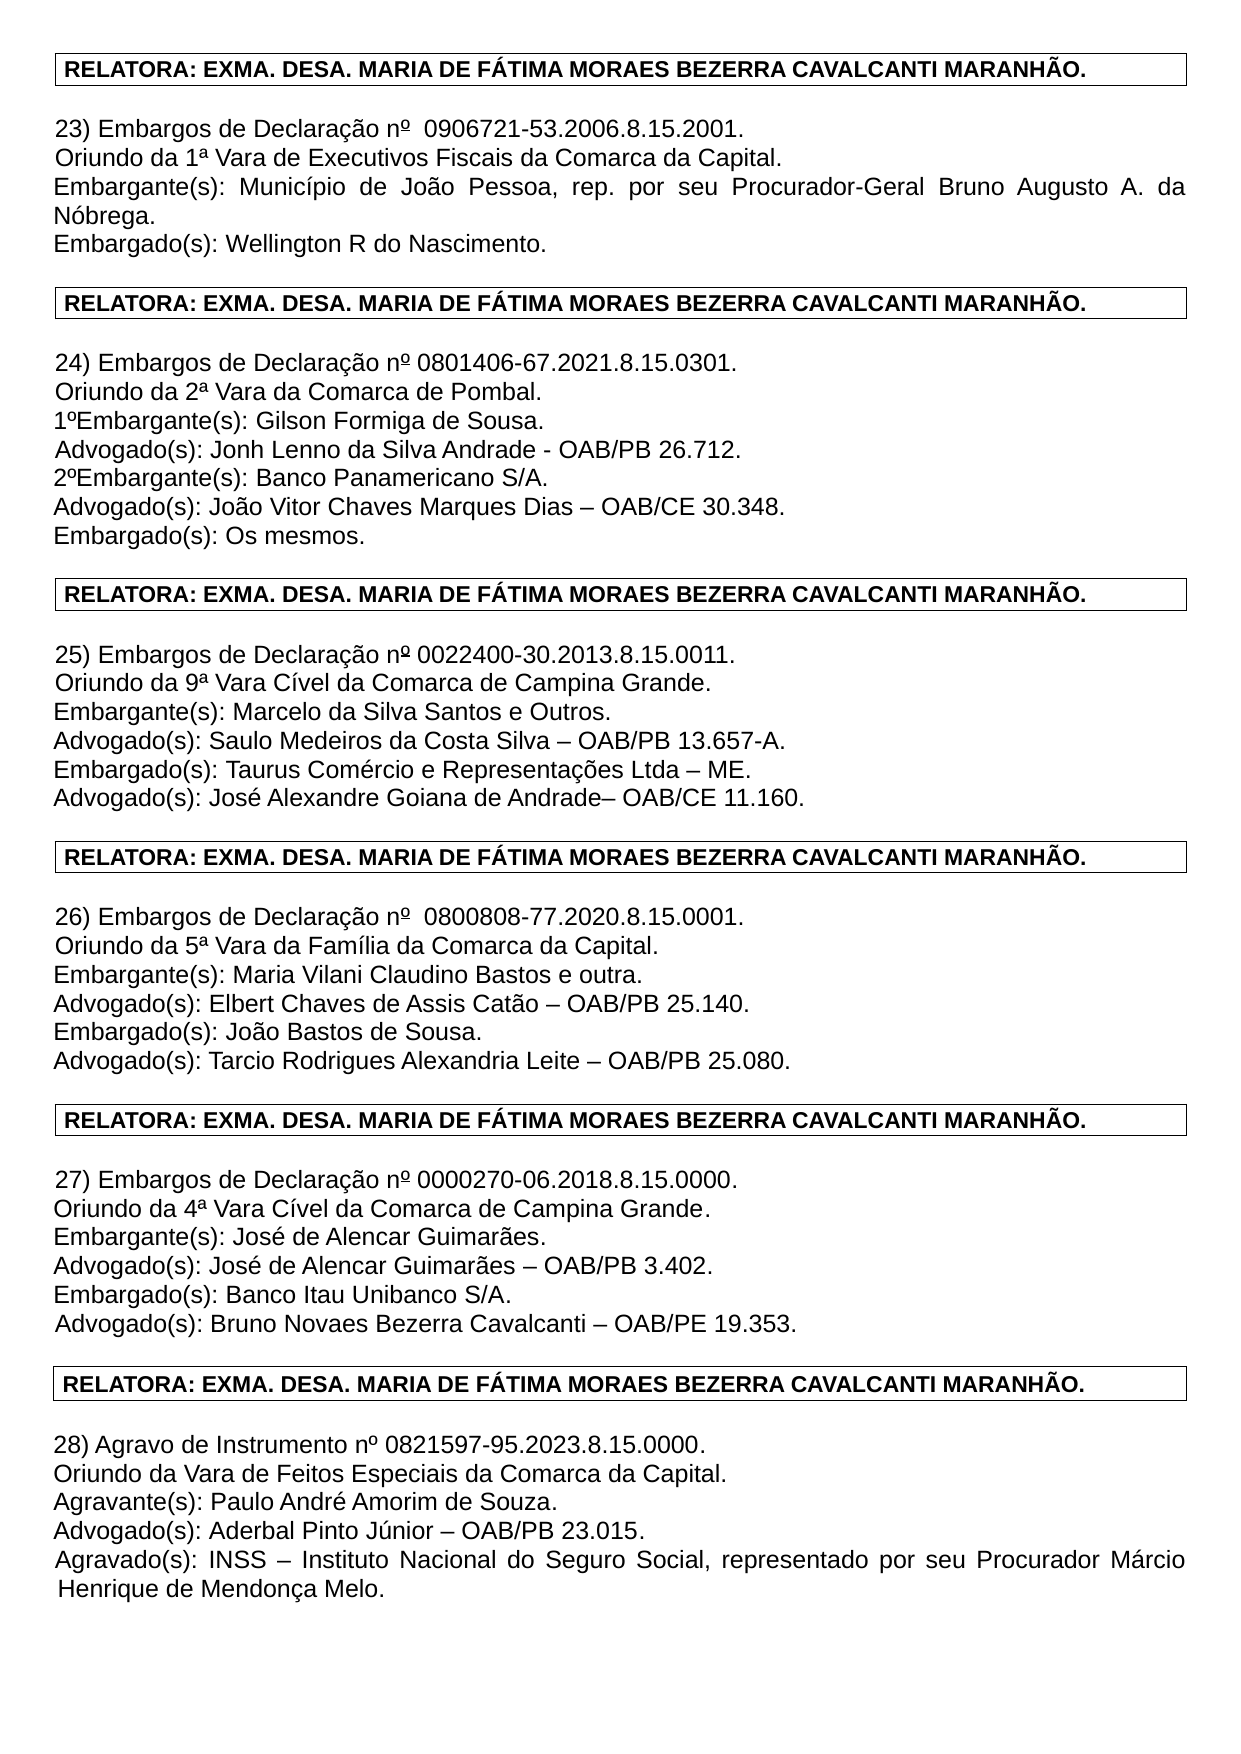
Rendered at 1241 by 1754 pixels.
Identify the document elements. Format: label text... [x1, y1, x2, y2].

text 27) Embargos de Declaração nº 0000270-06.2018.8.15.0000. [54, 1165, 1187, 1194]
text Advogado(s): José de Alencar Guimarães – OAB/PB 3.402. [53, 1251, 1187, 1280]
text Embargado(s): Wellington R do Nascimento. [53, 229, 1187, 258]
text Embargante(s): Município de João Pessoa, rep. por seu Procurador-Geral Bruno Augusto A. da Nóbrega. [53, 172, 1187, 229]
text 2ºEmbargante(s): Banco Panamericano S/A. [53, 463, 1187, 492]
text Embargado(s): Taurus Comércio e Representações Ltda – ME. [53, 755, 1187, 783]
text Oriundo da Vara de Feitos Especiais da Comarca da Capital. [53, 1459, 1187, 1487]
text Embargado(s): Banco Itau Unibanco S/A. [53, 1280, 1187, 1309]
text RELATORA: EXMA. DESA. MARIA DE FÁTIMA MORAES BEZERRA CAVALCANTI MARANHÃO. [56, 288, 1186, 318]
text 28) Agravo de Instrumento nº 0821597-95.2023.8.15.0000. [53, 1430, 1187, 1459]
text Embargante(s): Marcelo da Silva Santos e Outros. [53, 697, 1187, 726]
text Oriundo da 2ª Vara da Comarca de Pombal. [54, 377, 1187, 406]
text Agravante(s): Paulo André Amorim de Souza. [53, 1487, 1187, 1516]
text RELATORA: EXMA. DESA. MARIA DE FÁTIMA MORAES BEZERRA CAVALCANTI MARANHÃO. [56, 54, 1186, 85]
text 24) Embargos de Declaração nº 0801406-67.2021.8.15.0301. [54, 348, 1187, 377]
text Advogado(s): Elbert Chaves de Assis Catão – OAB/PB 25.140. [53, 988, 1187, 1017]
text Oriundo da 1ª Vara de Executivos Fiscais da Comarca da Capital. [54, 143, 1187, 172]
text 26) Embargos de Declaração nº 0800808-77.2020.8.15.0001. [54, 902, 1187, 931]
text 1ºEmbargante(s): Gilson Formiga de Sousa. [53, 406, 1187, 434]
text RELATORA: EXMA. DESA. MARIA DE FÁTIMA MORAES BEZERRA CAVALCANTI MARANHÃO. [54, 1367, 1186, 1400]
text Advogado(s): Bruno Novaes Bezerra Cavalcanti – OAB/PE 19.353. [54, 1309, 1187, 1337]
text Oriundo da 9ª Vara Cível da Comarca de Campina Grande. [54, 668, 1187, 697]
text RELATORA: EXMA. DESA. MARIA DE FÁTIMA MORAES BEZERRA CAVALCANTI MARANHÃO. [56, 842, 1186, 872]
text Agravado(s): INSS – Instituto Nacional do Seguro Social, representado por seu Procurador Márcio Henrique de Mendonça Melo. [54, 1545, 1187, 1602]
text Advogado(s): Jonh Lenno da Silva Andrade - OAB/PB 26.712. [54, 434, 1187, 463]
text Advogado(s): José Alexandre Goiana de Andrade– OAB/CE 11.160. [53, 783, 1187, 812]
text RELATORA: EXMA. DESA. MARIA DE FÁTIMA MORAES BEZERRA CAVALCANTI MARANHÃO. [56, 1105, 1186, 1135]
text 23) Embargos de Declaração nº 0906721-53.2006.8.15.2001. [54, 114, 1187, 143]
text Advogado(s): Tarcio Rodrigues Alexandria Leite – OAB/PB 25.080. [53, 1046, 1187, 1075]
text Embargado(s): João Bastos de Sousa. [53, 1017, 1187, 1046]
text Oriundo da 4ª Vara Cível da Comarca de Campina Grande. [53, 1194, 1187, 1222]
text Advogado(s): Aderbal Pinto Júnior – OAB/PB 23.015. [53, 1516, 1187, 1545]
text Oriundo da 5ª Vara da Família da Comarca da Capital. [54, 931, 1187, 960]
text Embargante(s): Maria Vilani Claudino Bastos e outra. [53, 960, 1187, 988]
text Embargante(s): José de Alencar Guimarães. [53, 1222, 1187, 1251]
text 25) Embargos de Declaração nº 0022400-30.2013.8.15.0011. [54, 640, 1187, 668]
text Embargado(s): Os mesmos. [53, 521, 1187, 549]
text Advogado(s): Saulo Medeiros da Costa Silva – OAB/PB 13.657-A. [53, 726, 1187, 755]
text RELATORA: EXMA. DESA. MARIA DE FÁTIMA MORAES BEZERRA CAVALCANTI MARANHÃO. [56, 579, 1186, 610]
text Advogado(s): João Vitor Chaves Marques Dias – OAB/CE 30.348. [53, 492, 1187, 521]
